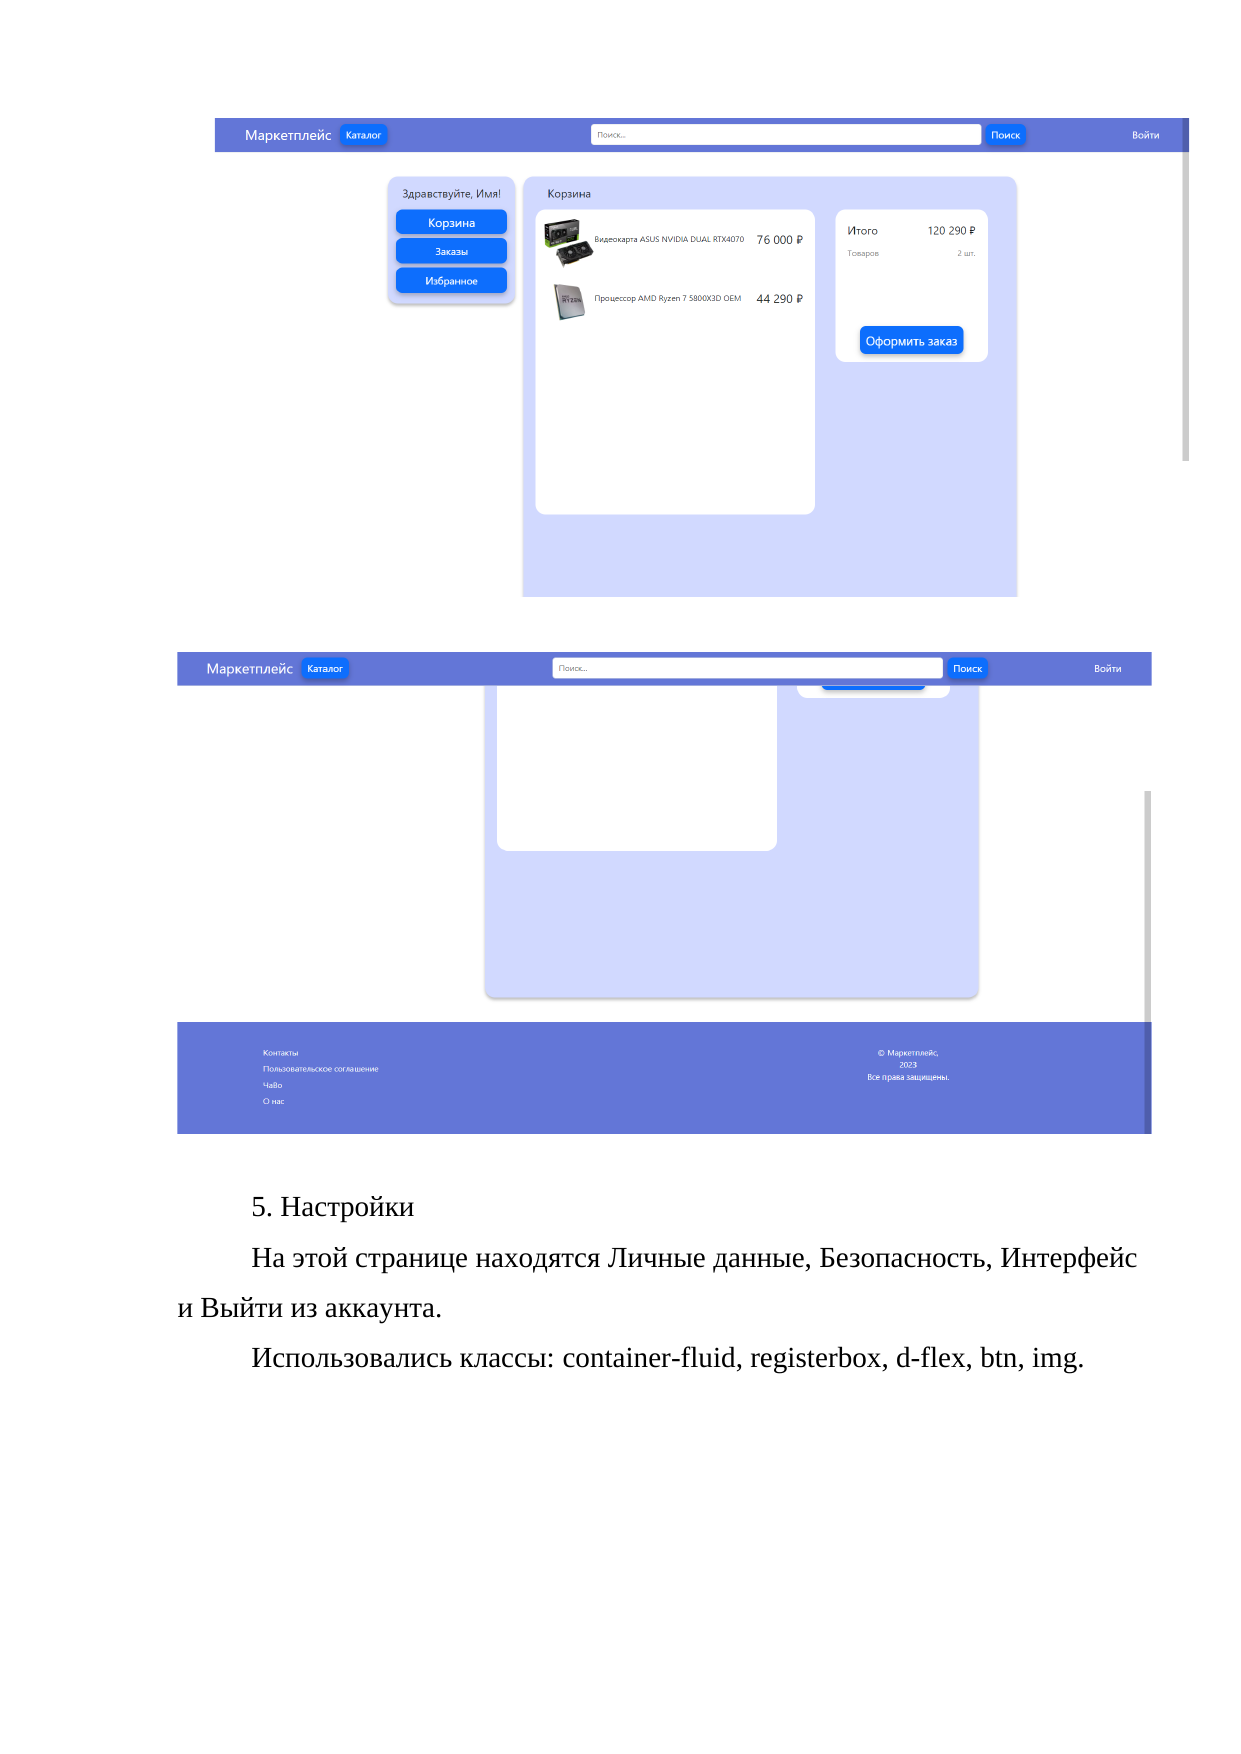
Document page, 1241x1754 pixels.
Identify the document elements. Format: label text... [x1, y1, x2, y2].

text Использовались классы: container-fluid, registerbox, d-flex, btn, img. [177, 1340, 1152, 1374]
picture [214, 118, 1190, 597]
picture [177, 652, 1152, 1134]
text 5. Настройки [177, 1189, 1152, 1223]
text На этой странице находятся Личные данные, Безопасность, Интерфейс и Выйти из аккаунта. [177, 1240, 1152, 1324]
